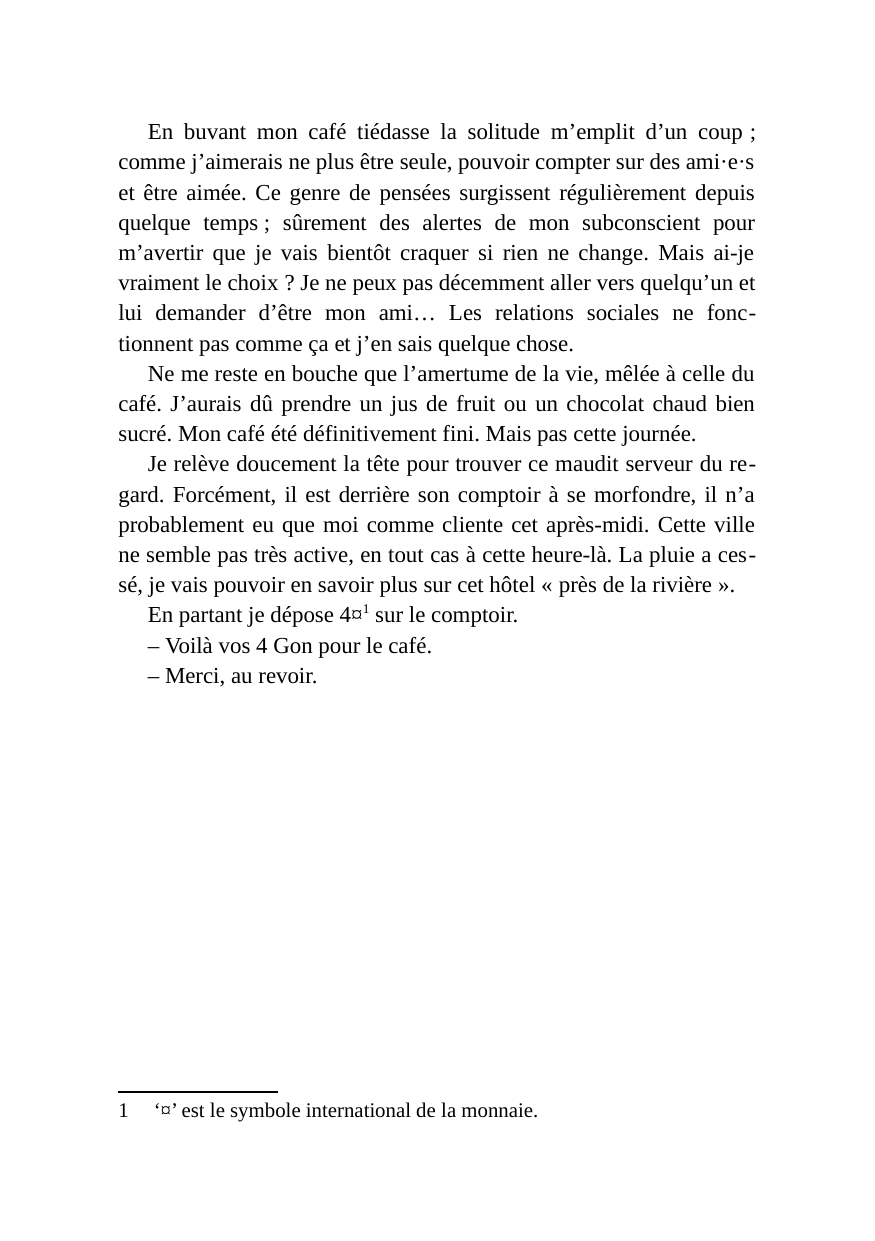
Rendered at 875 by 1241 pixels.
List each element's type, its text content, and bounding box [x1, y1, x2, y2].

text En partant je dépose 4¤ sur le comptoir. [118, 601, 756, 628]
text Je relève doucement la tête pour trouver ce maudit serveur du re­gard. Forcément, il est derrière son comptoir à se morfondre, il n’a probablement eu que moi comme cliente cet après-midi. Cette ville ne semble pas très active, en tout cas à cette heure-là. La pluie a ces­sé, je vais pouvoir en savoir plus sur cet hôtel « près de la rivière ». [118, 450, 756, 598]
text Ne me reste en bouche que l’amertume de la vie, mêlée à celle du café. J’aurais dû prendre un jus de fruit ou un chocolat chaud bien sucré. Mon café été définitivement fini. Mais pas cette journée. [118, 360, 756, 447]
text ‘¤’ est le symbole international de la monnaie. [118, 1098, 756, 1122]
text En buvant mon café tiédasse la solitude m’emplit d’un coup ; comme j’aimerais ne plus être seule, pouvoir compter sur des ami·e·s et être aimée. Ce genre de pensées surgissent régulièrement depuis quelque temps ; sûrement des alertes de mon subconscient pour m’avertir que je vais bientôt craquer si rien ne change. Mais ai-je vraiment le choix ? Je ne peux pas décemment aller vers quelqu’un et lui demander d’être mon ami… Les relations sociales ne fonc­tionnent pas comme ça et j’en sais quelque chose. [118, 118, 756, 356]
text – Voilà vos 4 Gon pour le café. [118, 632, 756, 658]
text – Merci, au revoir. [118, 662, 756, 688]
